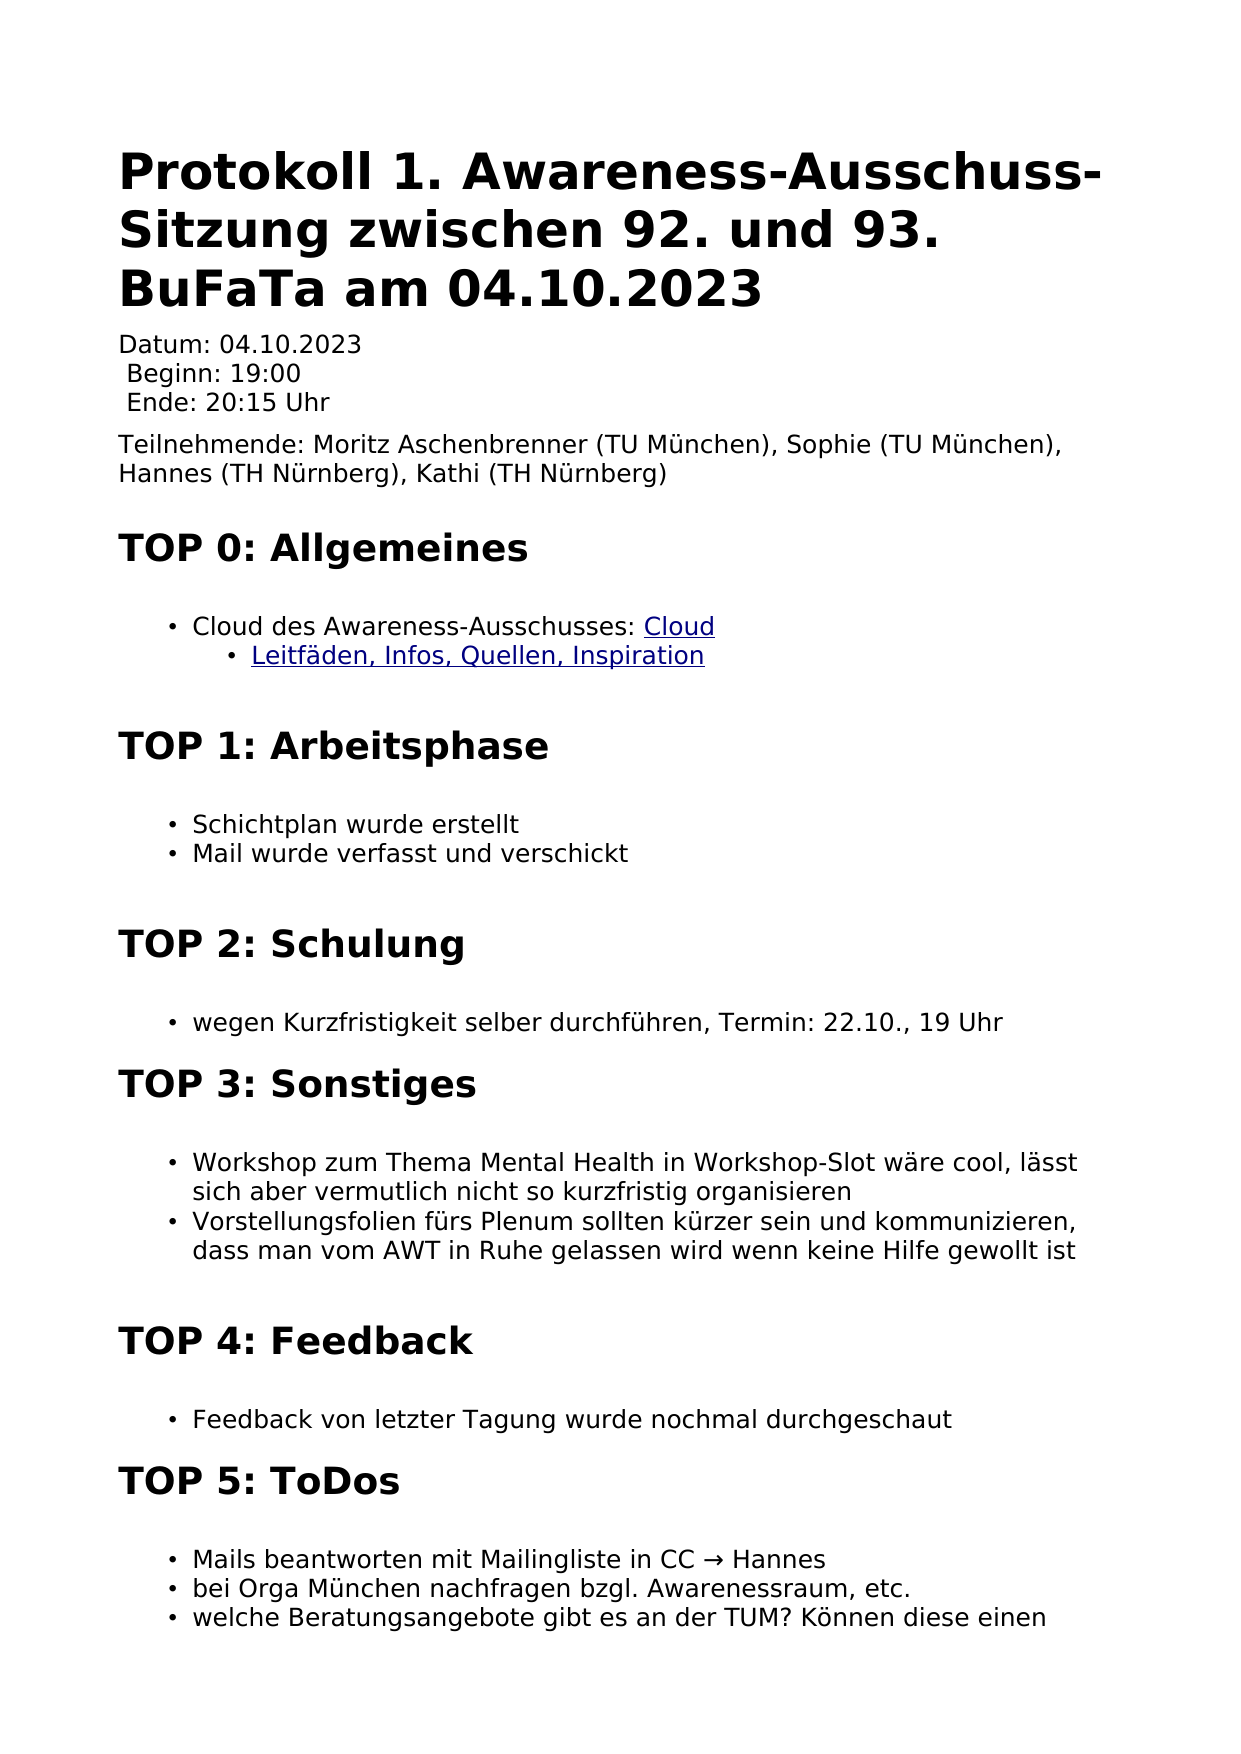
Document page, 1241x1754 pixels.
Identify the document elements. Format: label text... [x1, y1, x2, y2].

list Vorstellungsfolien fürs Plenum sollten kürzer sein und kommunizieren, dass man vom AWT in Ruhe gelassen wird wenn keine Hilfe gewollt ist [177, 1207, 1122, 1265]
subtitle TOP 0: Allgemeines [118, 526, 1122, 570]
subtitle TOP 3: Sonstiges [118, 1063, 1122, 1106]
list Leitfäden, Infos, Quellen, Inspiration [236, 641, 1122, 670]
subtitle TOP 4: Feedback [118, 1319, 1122, 1363]
list Mails beantworten mit Mailingliste in CC → Hannes [177, 1545, 1122, 1574]
text Datum: 04.10.2023 Beginn: 19:00 Ende: 20:15 Uhr [118, 330, 1122, 418]
list Schichtplan wurde erstellt [177, 810, 1122, 839]
subtitle TOP 1: Arbeitsphase [118, 724, 1122, 768]
subtitle TOP 5: ToDos [118, 1459, 1122, 1503]
subtitle Protokoll 1. Awareness-Ausschuss-Sitzung zwischen 92. und 93. BuFaTa am 04.10.2023 [118, 143, 1122, 318]
list bei Orga München nachfragen bzgl. Awarenessraum, etc. [177, 1574, 1122, 1603]
list Mail wurde verfasst und verschickt [177, 839, 1122, 868]
list wegen Kurzfristigkeit selber durchführen, Termin: 22.10., 19 Uhr [177, 1009, 1122, 1038]
list Feedback von letzter Tagung wurde nochmal durchgeschaut [177, 1405, 1122, 1434]
list welche Beratungsangebote gibt es an der TUM? Können diese einen [177, 1603, 1122, 1632]
subtitle TOP 2: Schulung [118, 923, 1122, 967]
list Cloud des Awareness-Ausschusses: Cloud [177, 612, 1122, 641]
list Workshop zum Thema Mental Health in Workshop-Slot wäre cool, lässt sich aber vermutlich nicht so kurzfristig organisieren [177, 1148, 1122, 1207]
text Teilnehmende: Moritz Aschenbrenner (TU München), Sophie (TU München), Hannes (TH Nürnberg), Kathi (TH Nürnberg) [118, 430, 1122, 489]
